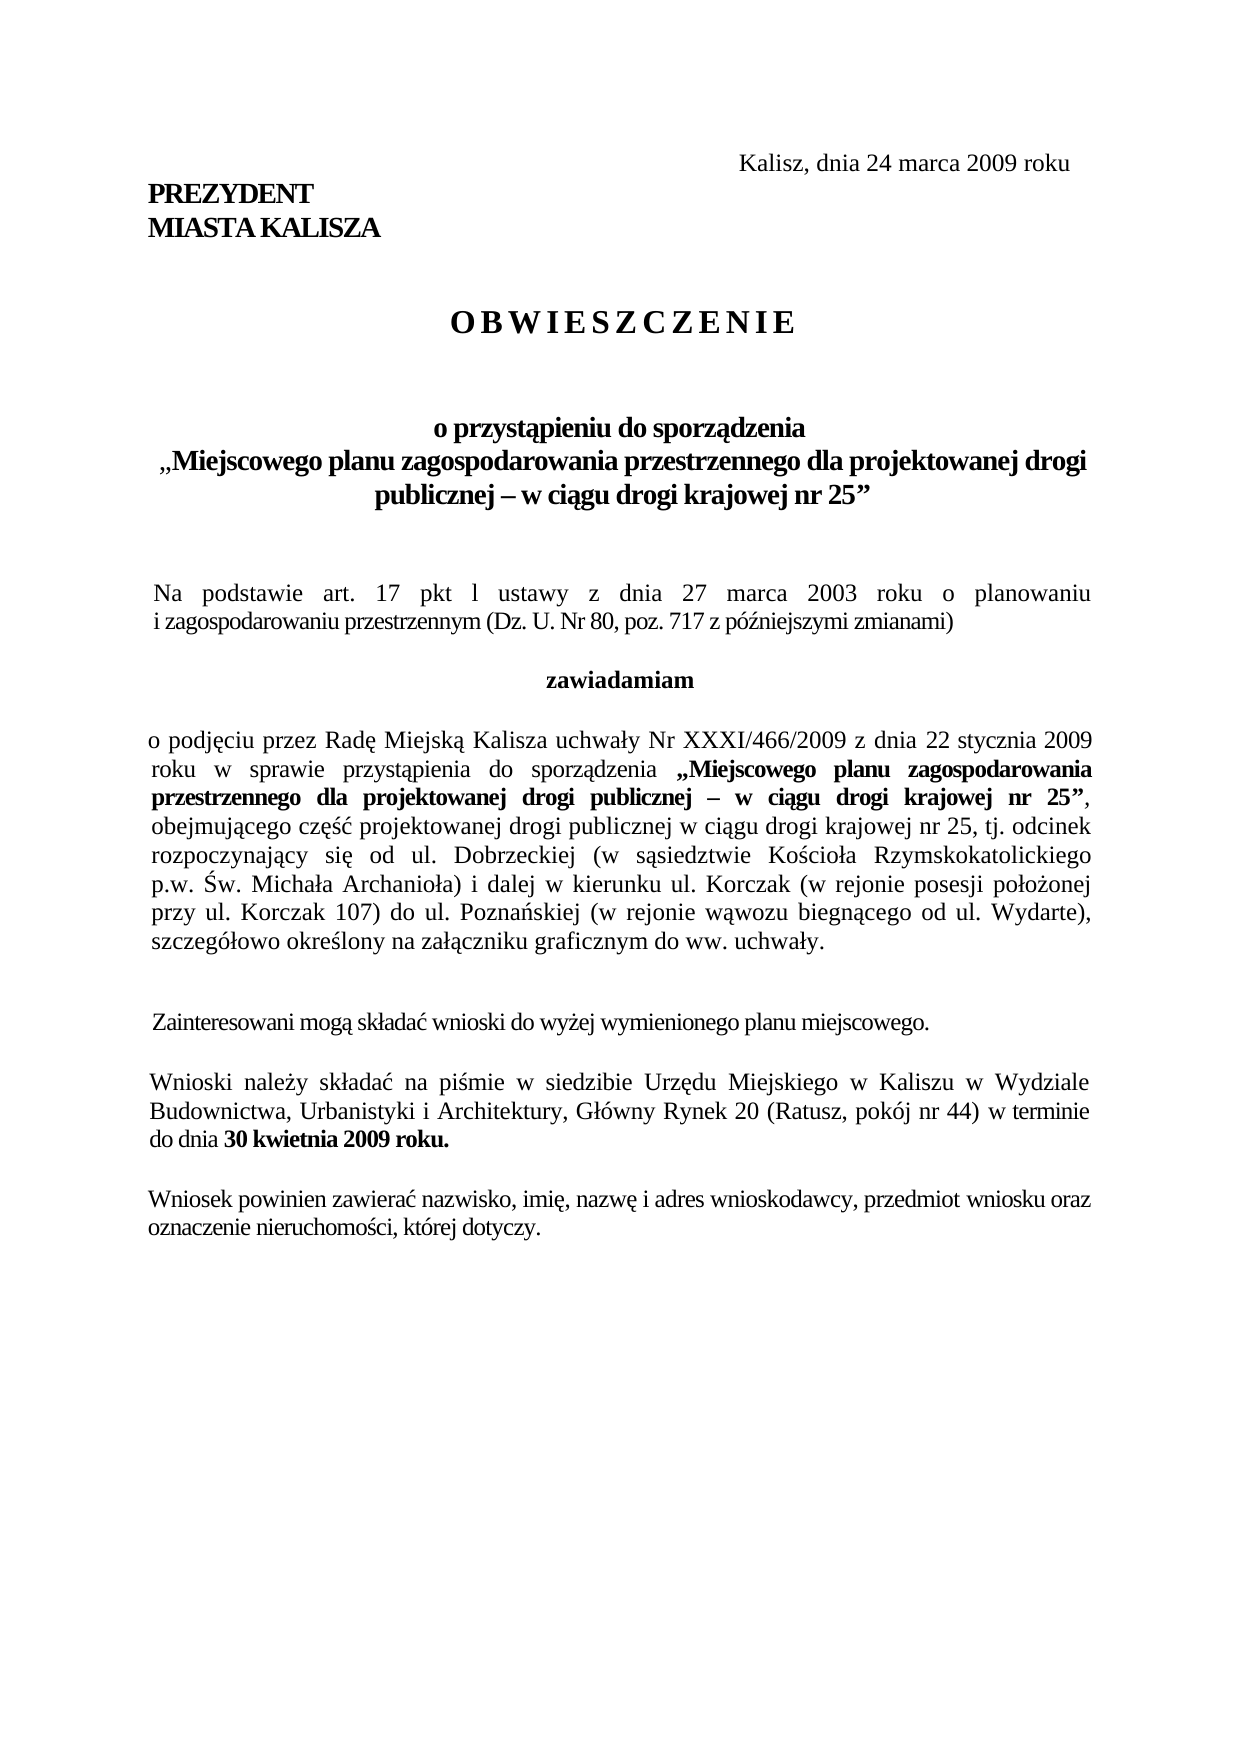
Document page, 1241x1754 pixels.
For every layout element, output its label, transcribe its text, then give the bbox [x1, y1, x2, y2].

text Wnioski należy składać na piśmie w siedzibie Urzędu Miejskiego w Kaliszu w Wydziale Budownictwa, Urbanistyki i Architektury, Główny Rynek 20 (Ratusz, pokój nr 44) w terminie do dnia 30 kwietnia 2009 roku. [149, 1067, 1089, 1153]
text zawiadamiam [148, 666, 1092, 694]
text Kalisz, dnia 24 marca 2009 roku [148, 148, 1092, 176]
text Wniosek powinien zawierać nazwisko, imię, nazwę i adres wnioskodawcy, przedmiot wniosku oraz oznaczenie nieruchomości, której dotyczy. [148, 1184, 1091, 1241]
text Zainteresowani mogą składać wnioski do wyżej wymienionego planu miejscowego. [152, 1007, 1092, 1036]
text o podjęciu przez Radę Miejską Kalisza uchwały Nr XXXI/466/2009 z dnia 22 stycznia 2009 roku w sprawie przystąpienia do sporządzenia „Miejscowego planu zagospodarowania przestrzennego dla projektowanej drogi publicznej – w ciągu drogi krajowej nr 25”, obejmującego część projektowanej drogi publicznej w ciągu drogi krajowej nr 25, tj. odcinek rozpoczynający się od ul. Dobrzeckiej (w sąsiedztwie Kościoła Rzymskokatolickiego p.w. Św. Michała Archanioła) i dalej w kierunku ul. Korczak (w rejonie posesji położonej przy ul. Korczak 107) do ul. Poznańskiej (w rejonie wąwozu biegnącego od ul. Wydarte), szczegółowo określony na załączniku graficznym do ww. uchwały. [148, 725, 1092, 955]
text „Miejscowego planu zagospodarowania przestrzennego dla projektowanej drogi publicznej – w ciągu drogi krajowej nr 25” [154, 443, 1092, 511]
text PREZYDENT [148, 176, 1091, 210]
text o przystąpieniu do sporządzenia [154, 410, 1092, 443]
text Na podstawie art. 17 pkt l ustawy z dnia 27 marca 2003 roku o planowaniu i zagospodarowaniu przestrzennym (Dz. U. Nr 80, poz. 717 z późniejszymi zmianami) [153, 578, 1092, 635]
text O B W I E S Z C Z E N I E [154, 303, 1092, 341]
text MIASTA KALISZA [148, 210, 1091, 243]
